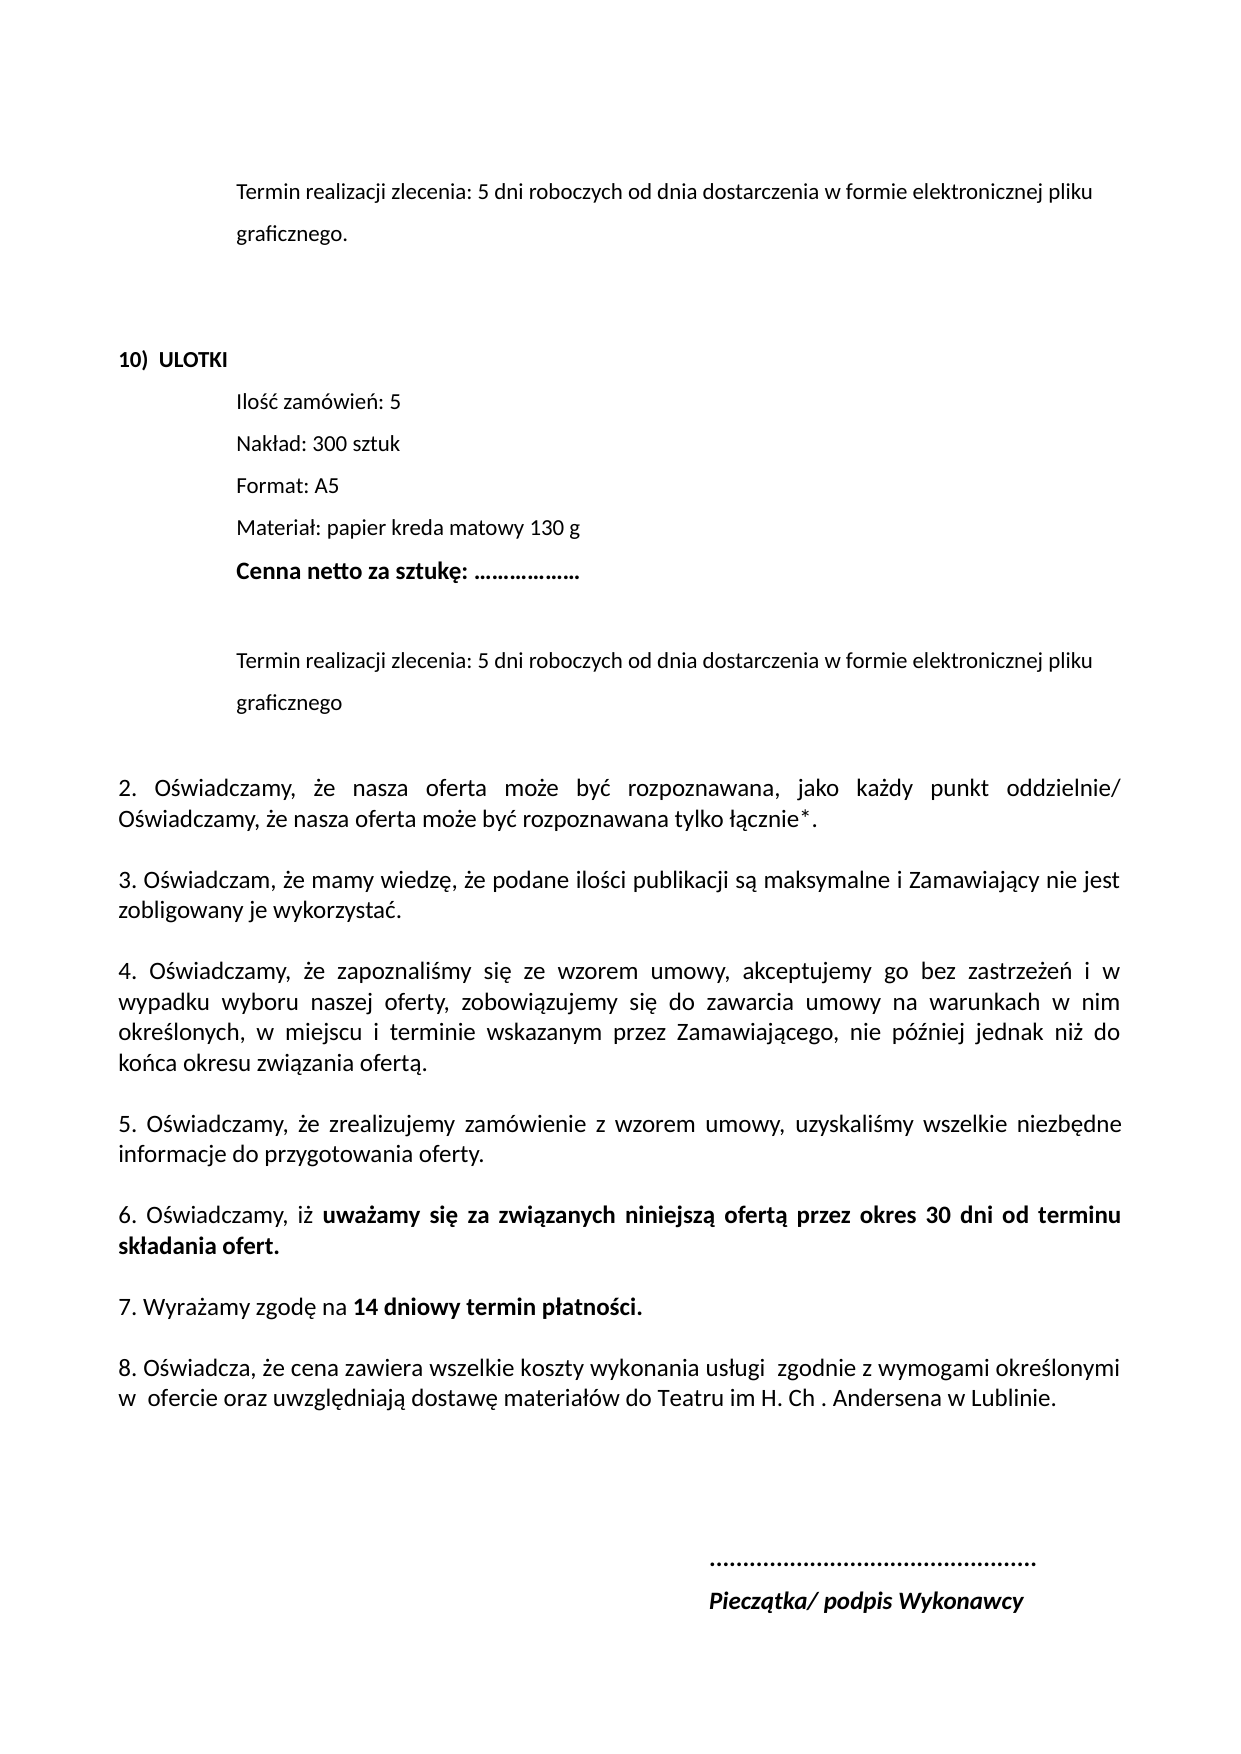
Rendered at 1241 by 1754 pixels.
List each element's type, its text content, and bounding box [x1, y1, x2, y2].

text Termin realizacji zlecenia: 5 dni roboczych od dnia dostarczenia w formie elektronicznej pliku graficznego [236, 646, 1122, 716]
text ................................................. [118, 1542, 1122, 1573]
text Cenna netto za sztukę: ……………… [236, 555, 1122, 585]
text Termin realizacji zlecenia: 5 dni roboczych od dnia dostarczenia w formie elektronicznej pliku graficznego. [236, 177, 1122, 247]
text 7. Wyrażamy zgodę na 14 dniowy termin płatności. [118, 1291, 1122, 1322]
text 3. Oświadczam, że mamy wiedzę, że podane ilości publikacji są maksymalne i Zamawiający nie jest zobligowany je wykorzystać. [118, 864, 1122, 925]
text 8. Oświadcza, że cena zawiera wszelkie koszty wykonania usługi zgodnie z wymogami określonymi w ofercie oraz uwzględniają dostawę materiałów do Teatru im H. Ch . Andersena w Lublinie. [118, 1352, 1122, 1413]
text Materiał: papier kreda matowy 130 g [236, 513, 1122, 541]
text Format: A5 [236, 471, 1122, 499]
text Pieczątka/ podpis Wykonawcy [118, 1585, 1122, 1616]
text 2. Oświadczamy, że nasza oferta może być rozpoznawana, jako każdy punkt oddzielnie/ Oświadczamy, że nasza oferta może być rozpoznawana tylko łącznie*. [118, 772, 1122, 833]
text 5. Oświadczamy, że zrealizujemy zamówienie z wzorem umowy, uzyskaliśmy wszelkie niezbędne informacje do przygotowania oferty. [118, 1108, 1122, 1169]
text Nakład: 300 sztuk [236, 429, 1122, 457]
text Ilość zamówień: 5 [236, 387, 1122, 415]
text 4. Oświadczamy, że zapoznaliśmy się ze wzorem umowy, akceptujemy go bez zastrzeżeń i w wypadku wyboru naszej oferty, zobowiązujemy się do zawarcia umowy na warunkach w nim określonych, w miejscu i terminie wskazanym przez Zamawiającego, nie później jednak niż do końca okresu związania ofertą. [118, 955, 1122, 1077]
text 6. Oświadczamy, iż uważamy się za związanych niniejszą ofertą przez okres 30 dni od terminu składania ofert. [118, 1199, 1122, 1261]
text 10) ULOTKI [118, 345, 1122, 373]
